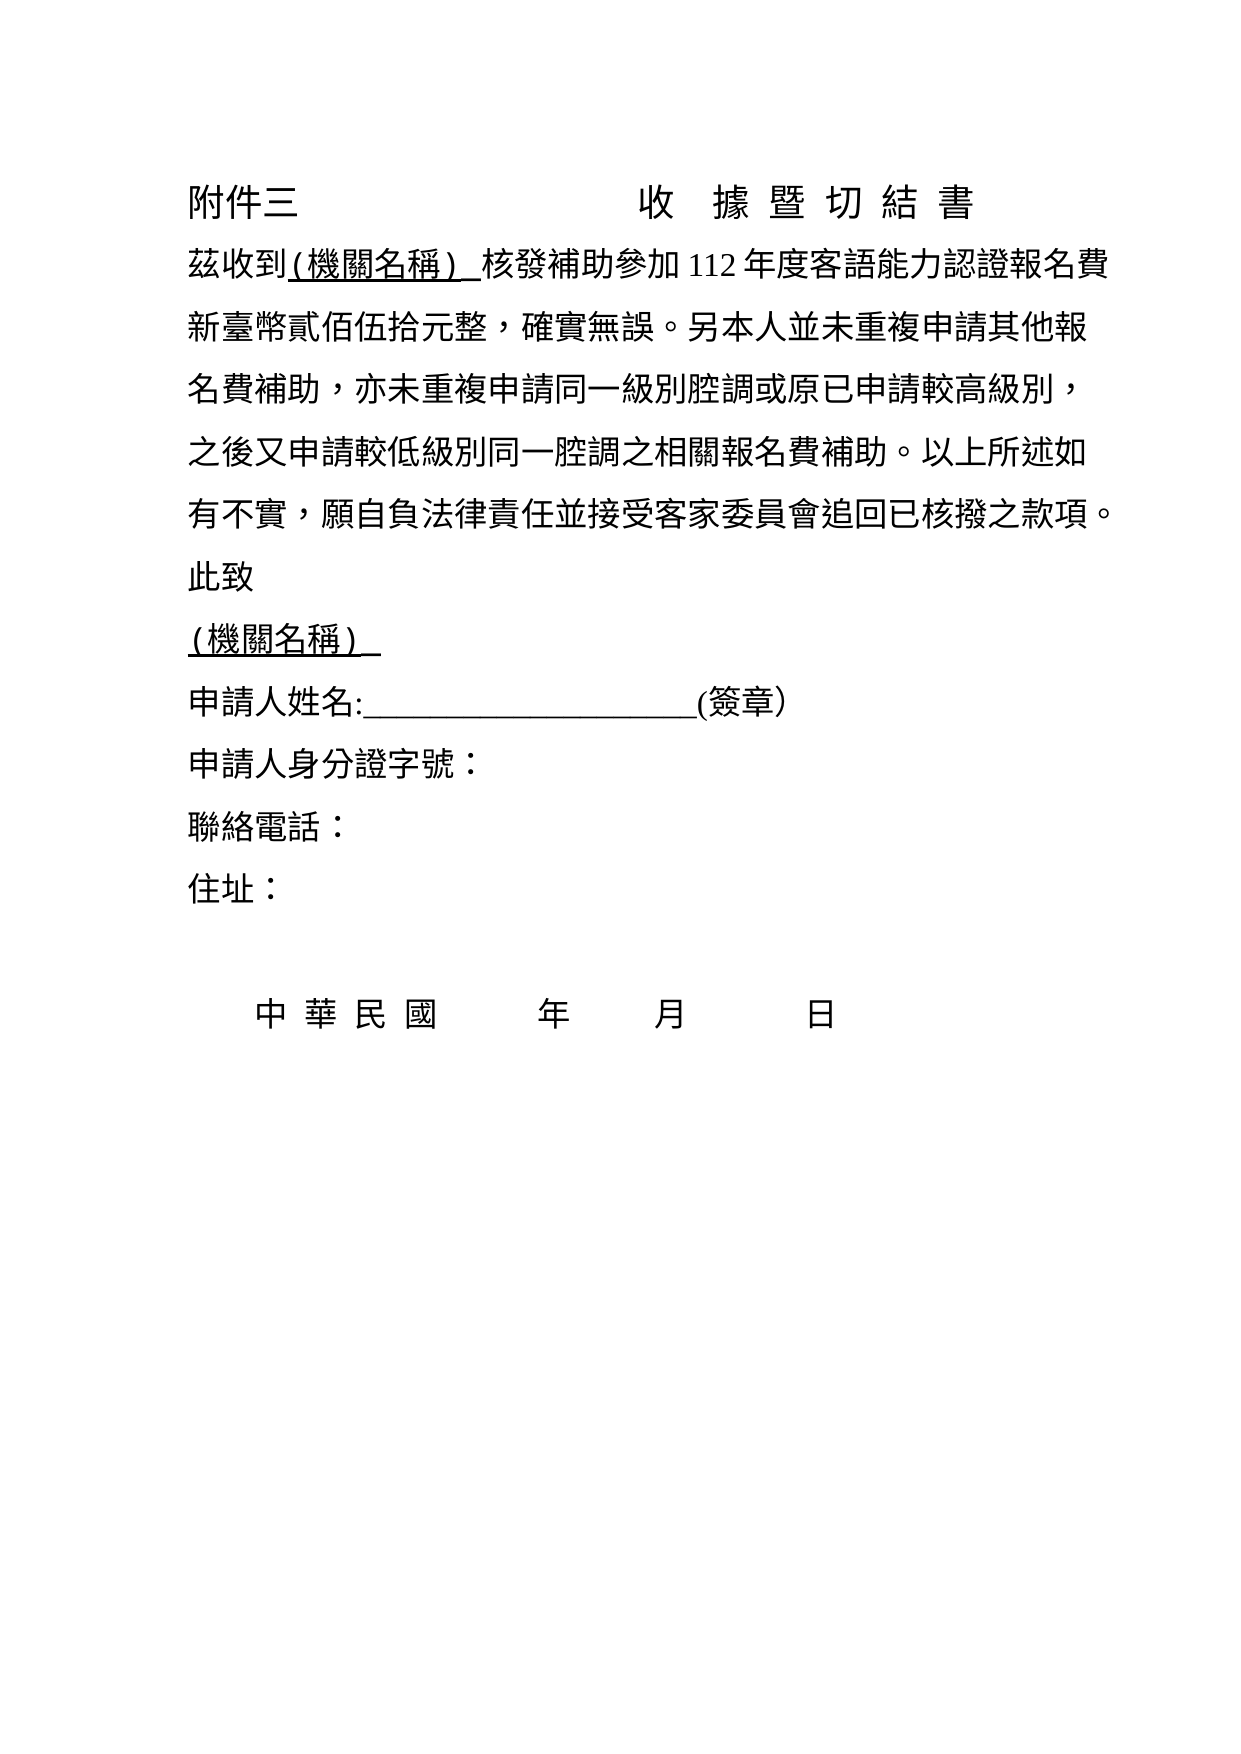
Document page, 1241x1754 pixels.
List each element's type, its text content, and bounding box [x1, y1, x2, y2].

text 此致 [187, 533, 1063, 596]
text 中 華 民 國 年 月 日 [187, 971, 1063, 1033]
text 茲收到­­­(機關名稱)_核發補助參加112年度客語能力認證報名費新臺幣貳佰伍拾元整，確實無誤。另本人並未重複申請其他報名費補助，亦未重複申請同一級別腔調或原已申請較高級別，之後又申請較低級別同一腔調之相關報名費補助。以上所述如有不實，願自負法律責任並接受客家委員會追回已核撥之款項。 [187, 221, 1113, 533]
text (機關名稱)_ [187, 596, 1063, 658]
text 聯絡電話： [187, 783, 1063, 846]
text 申請人姓名:____________________(簽章） [187, 658, 1063, 721]
text 住址： [187, 846, 1063, 908]
text 申請人身分證字號： [187, 721, 1063, 783]
text 附件三 收 據 暨 切 結 書 [187, 158, 1063, 221]
